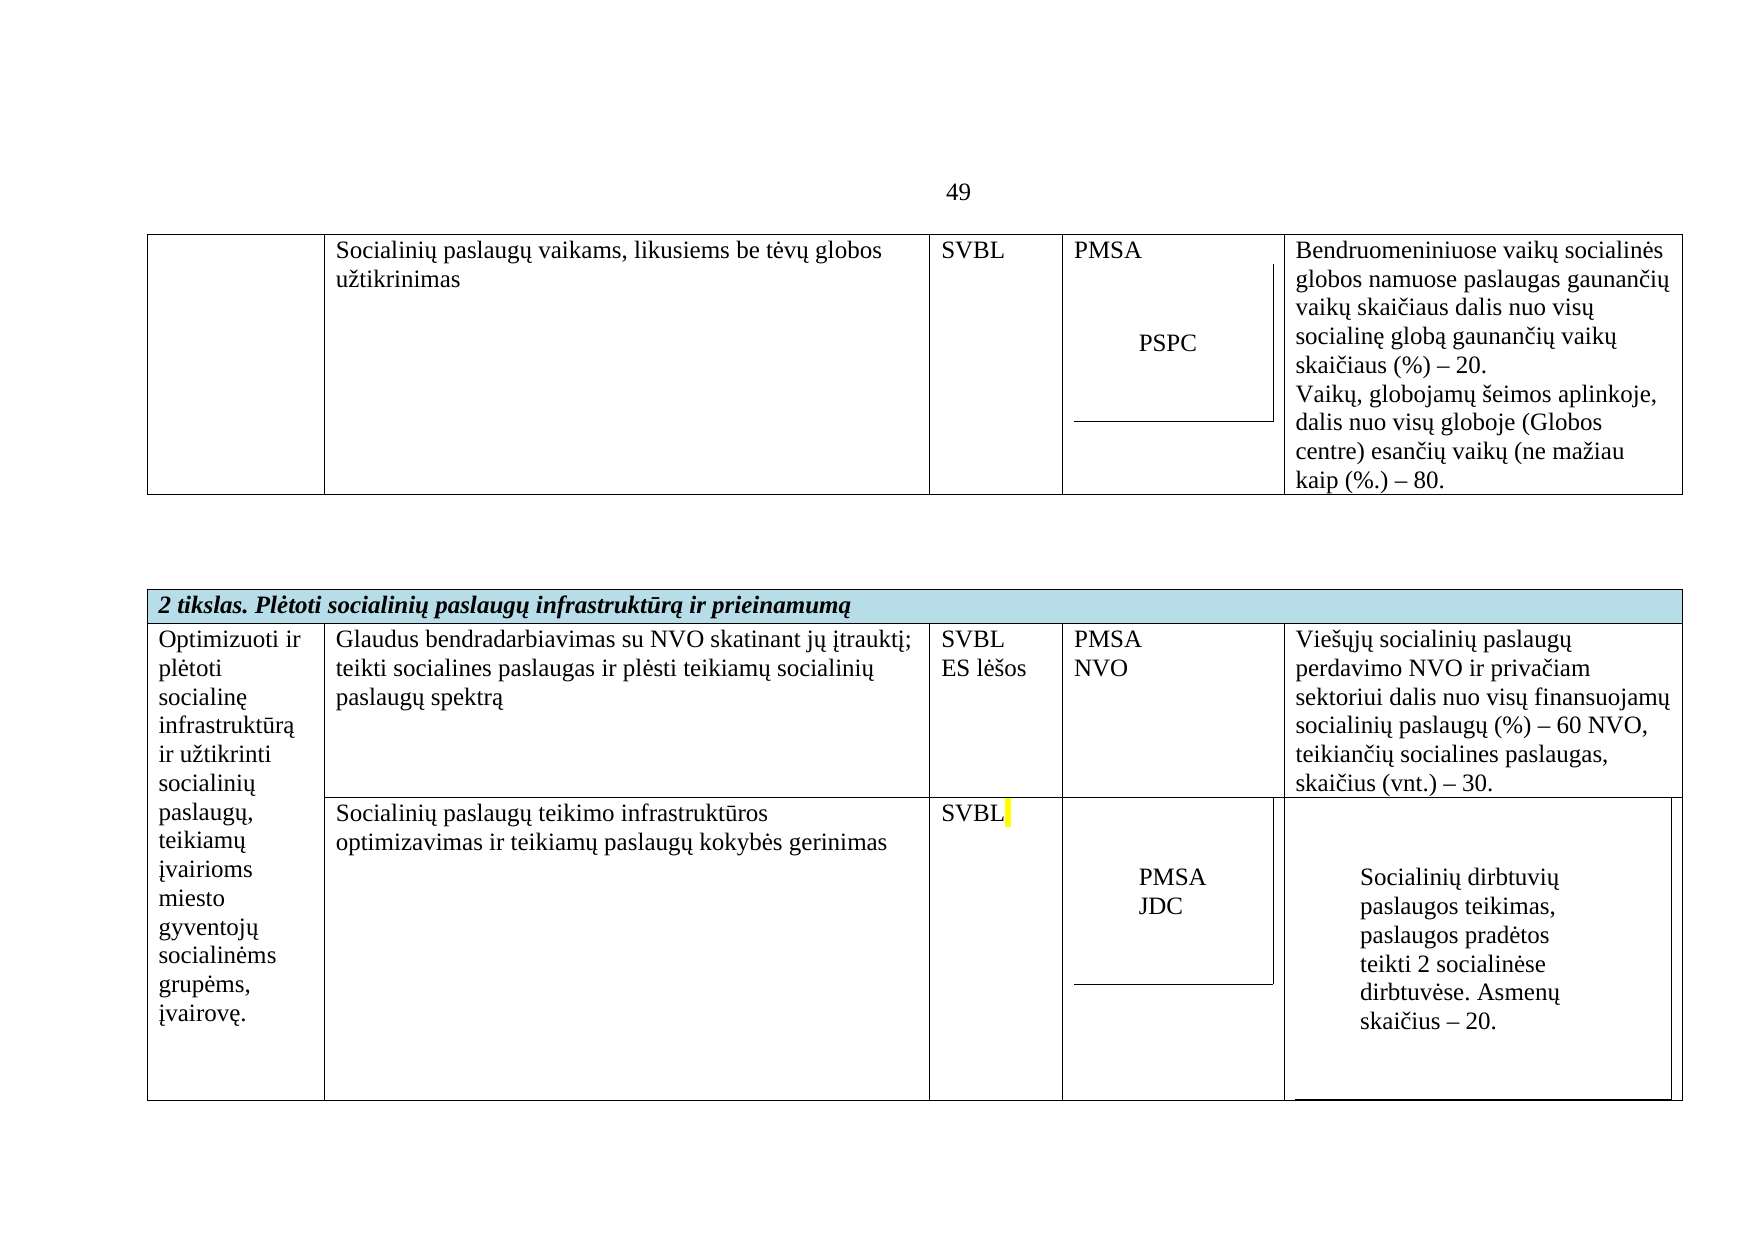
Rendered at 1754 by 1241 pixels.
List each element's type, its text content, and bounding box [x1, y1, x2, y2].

table_cell [1672, 798, 1682, 1099]
table_header 2 tikslas. Plėtoti socialinių paslaugų infrastruktūrą ir prieinamumą [148, 590, 1682, 623]
table_cell Optimizuoti ir plėtoti socialinę infrastruktūrą ir užtikrinti socialinių paslaugų, teikiamų įvairioms miesto gyventojų socialinėms grupėms, įvairovę. [148, 624, 324, 1099]
table_cell Viešųjų socialinių paslaugų perdavimo NVO ir privačiam sektoriui dalis nuo visų finansuojamų socialinių paslaugų (%) – 60 NVO, teikiančių socialines paslaugas, skaičius (vnt.) – 30. [1285, 624, 1682, 797]
table_cell SVBL [930, 235, 1062, 494]
table_cell PMSA NVO [1063, 624, 1284, 797]
table_cell Socialinių dirbtuvių paslaugos teikimas, paslaugos pradėtos teikti 2 socialinėse dirbtuvėse. Asmenų skaičius – 20. [1285, 798, 1671, 1099]
table_cell SVBL [930, 798, 1062, 1099]
table_cell PMSA JDC [1063, 798, 1284, 1099]
table_cell Socialinių paslaugų vaikams, likusiems be tėvų globos užtikrinimas [325, 235, 929, 494]
table_cell Glaudus bendradarbiavimas su NVO skatinant jų įtrauktį; teikti socialines paslaugas ir plėsti teikiamų socialinių paslaugų spektrą [325, 624, 929, 797]
table_cell Socialinių paslaugų teikimo infrastruktūros optimizavimas ir teikiamų paslaugų kokybės gerinimas [325, 798, 929, 1099]
table_cell Bendruomeniniuose vaikų socialinės globos namuose paslaugas gaunančių vaikų skaičiaus dalis nuo visų socialinę globą gaunančių vaikų skaičiaus (%) – 20. Vaikų, globojamų šeimos aplinkoje, dalis nuo visų globoje (Globos centre) esančių vaikų (ne mažiau kaip (%.) – 80. [1285, 235, 1682, 494]
table_cell [148, 235, 324, 494]
table_cell SVBL ES lėšos [930, 624, 1062, 797]
table_cell PMSA PSPC [1063, 235, 1284, 494]
